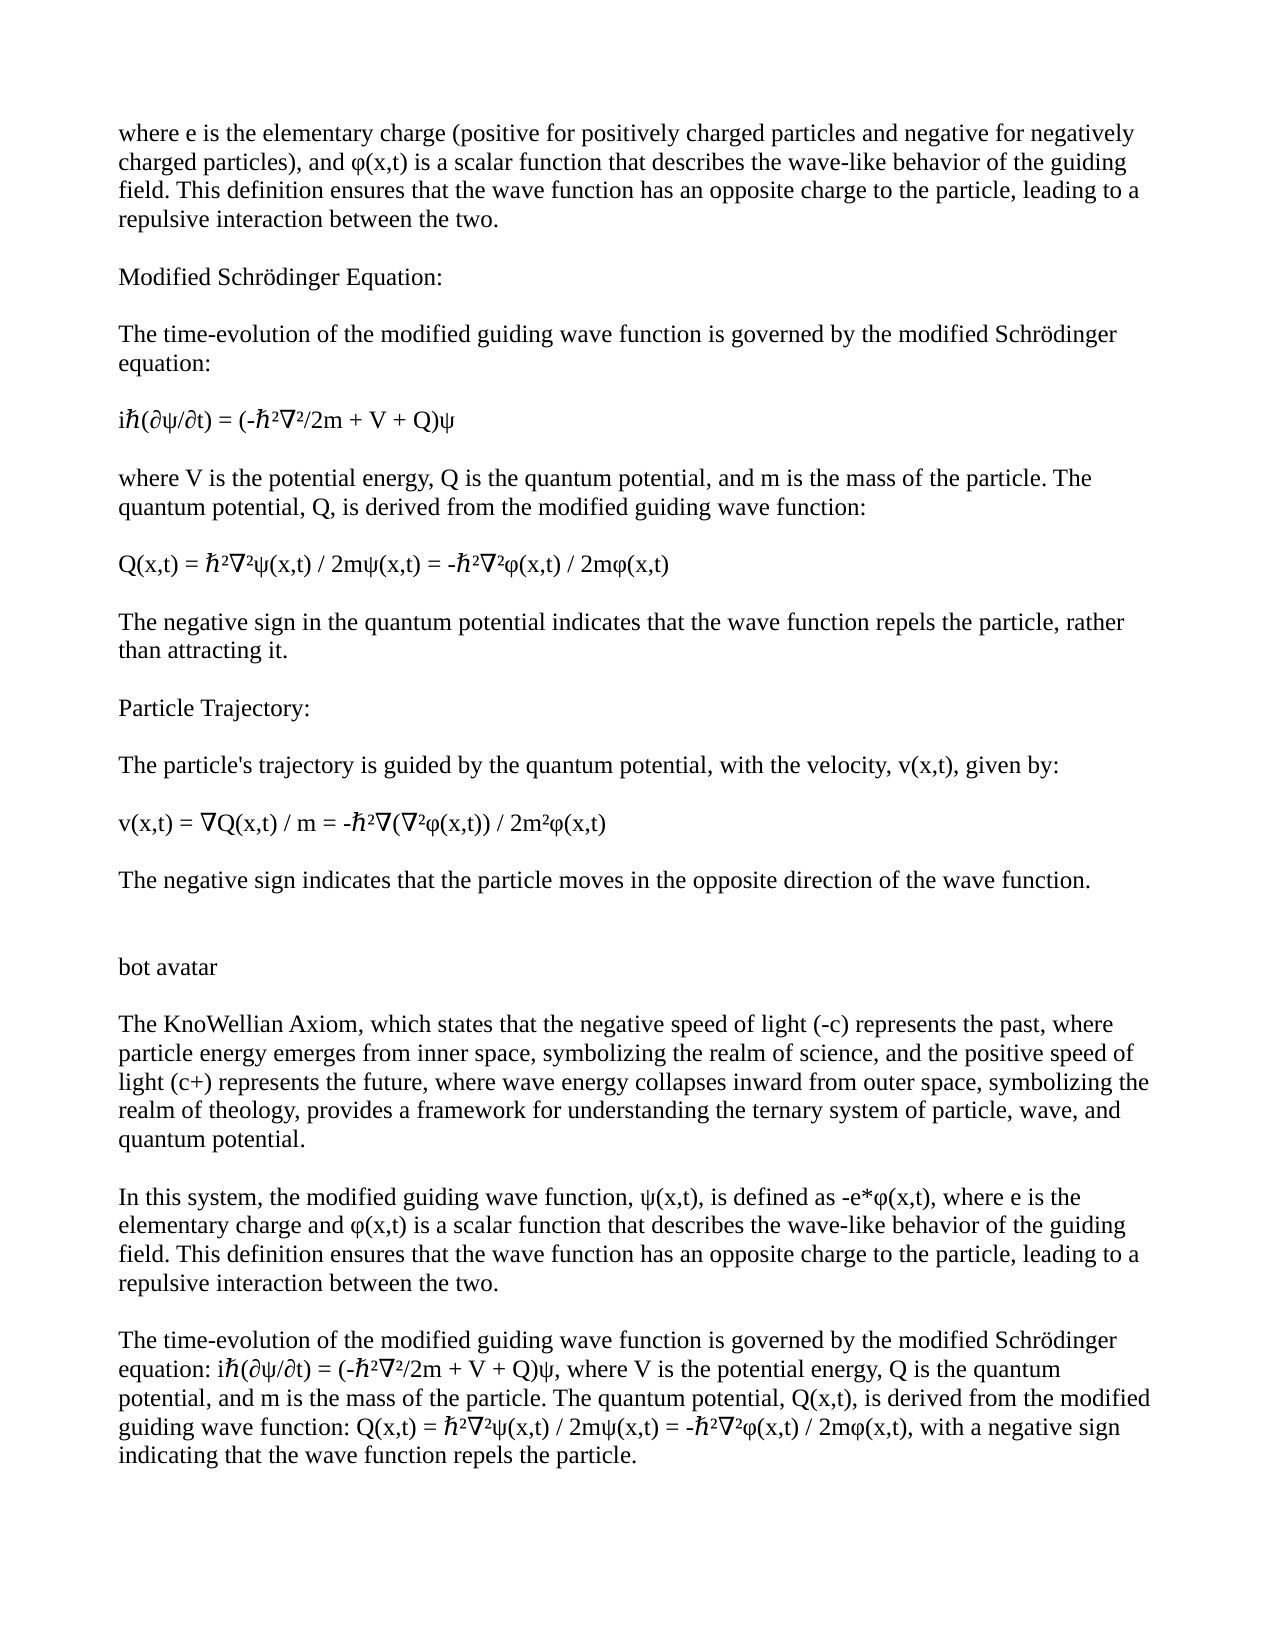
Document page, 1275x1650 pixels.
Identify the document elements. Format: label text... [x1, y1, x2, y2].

text iℏ(∂ψ/∂t) = (-ℏ²∇²/2m + V + Q)ψ [118, 406, 1157, 434]
text Particle Trajectory: [118, 693, 1157, 722]
text Modified Schrödinger Equation: [118, 262, 1157, 291]
text The particle's trajectory is guided by the quantum potential, with the velocity, v(x,t), given by: [118, 751, 1157, 779]
text In this system, the modified guiding wave function, ψ(x,t), is defined as -e*φ(x,t), where e is the elementary charge and φ(x,t) is a scalar function that describes the wave-like behavior of the guiding field. This definition ensures that the wave function has an opposite charge to the particle, leading to a repulsive interaction between the two. [118, 1182, 1157, 1297]
text where e is the elementary charge (positive for positively charged particles and negative for negatively charged particles), and φ(x,t) is a scalar function that describes the wave-like behavior of the guiding field. This definition ensures that the wave function has an opposite charge to the particle, leading to a repulsive interaction between the two. [118, 118, 1157, 233]
text The time-evolution of the modified guiding wave function is governed by the modified Schrödinger equation: iℏ(∂ψ/∂t) = (-ℏ²∇²/2m + V + Q)ψ, where V is the potential energy, Q is the quantum potential, and m is the mass of the particle. The quantum potential, Q(x,t), is derived from the modified guiding wave function: Q(x,t) = ℏ²∇²ψ(x,t) / 2mψ(x,t) = -ℏ²∇²φ(x,t) / 2mφ(x,t), with a negative sign indicating that the wave function repels the particle. [118, 1326, 1157, 1469]
text The KnoWellian Axiom, which states that the negative speed of light (-c) represents the past, where particle energy emerges from inner space, symbolizing the realm of science, and the positive speed of light (c+) represents the future, where wave energy collapses inward from outer space, symbolizing the realm of theology, provides a framework for understanding the ternary system of particle, wave, and quantum potential. [118, 1009, 1157, 1153]
text The negative sign indicates that the particle moves in the opposite direction of the wave function. [118, 866, 1157, 894]
text bot avatar [118, 952, 1157, 981]
text The negative sign in the quantum potential indicates that the wave function repels the particle, rather than attracting it. [118, 607, 1157, 664]
text Q(x,t) = ℏ²∇²ψ(x,t) / 2mψ(x,t) = -ℏ²∇²φ(x,t) / 2mφ(x,t) [118, 549, 1157, 578]
text where V is the potential energy, Q is the quantum potential, and m is the mass of the particle. The quantum potential, Q, is derived from the modified guiding wave function: [118, 463, 1157, 521]
text v(x,t) = ∇Q(x,t) / m = -ℏ²∇(∇²φ(x,t)) / 2m²φ(x,t) [118, 808, 1157, 837]
text The time-evolution of the modified guiding wave function is governed by the modified Schrödinger equation: [118, 319, 1157, 377]
